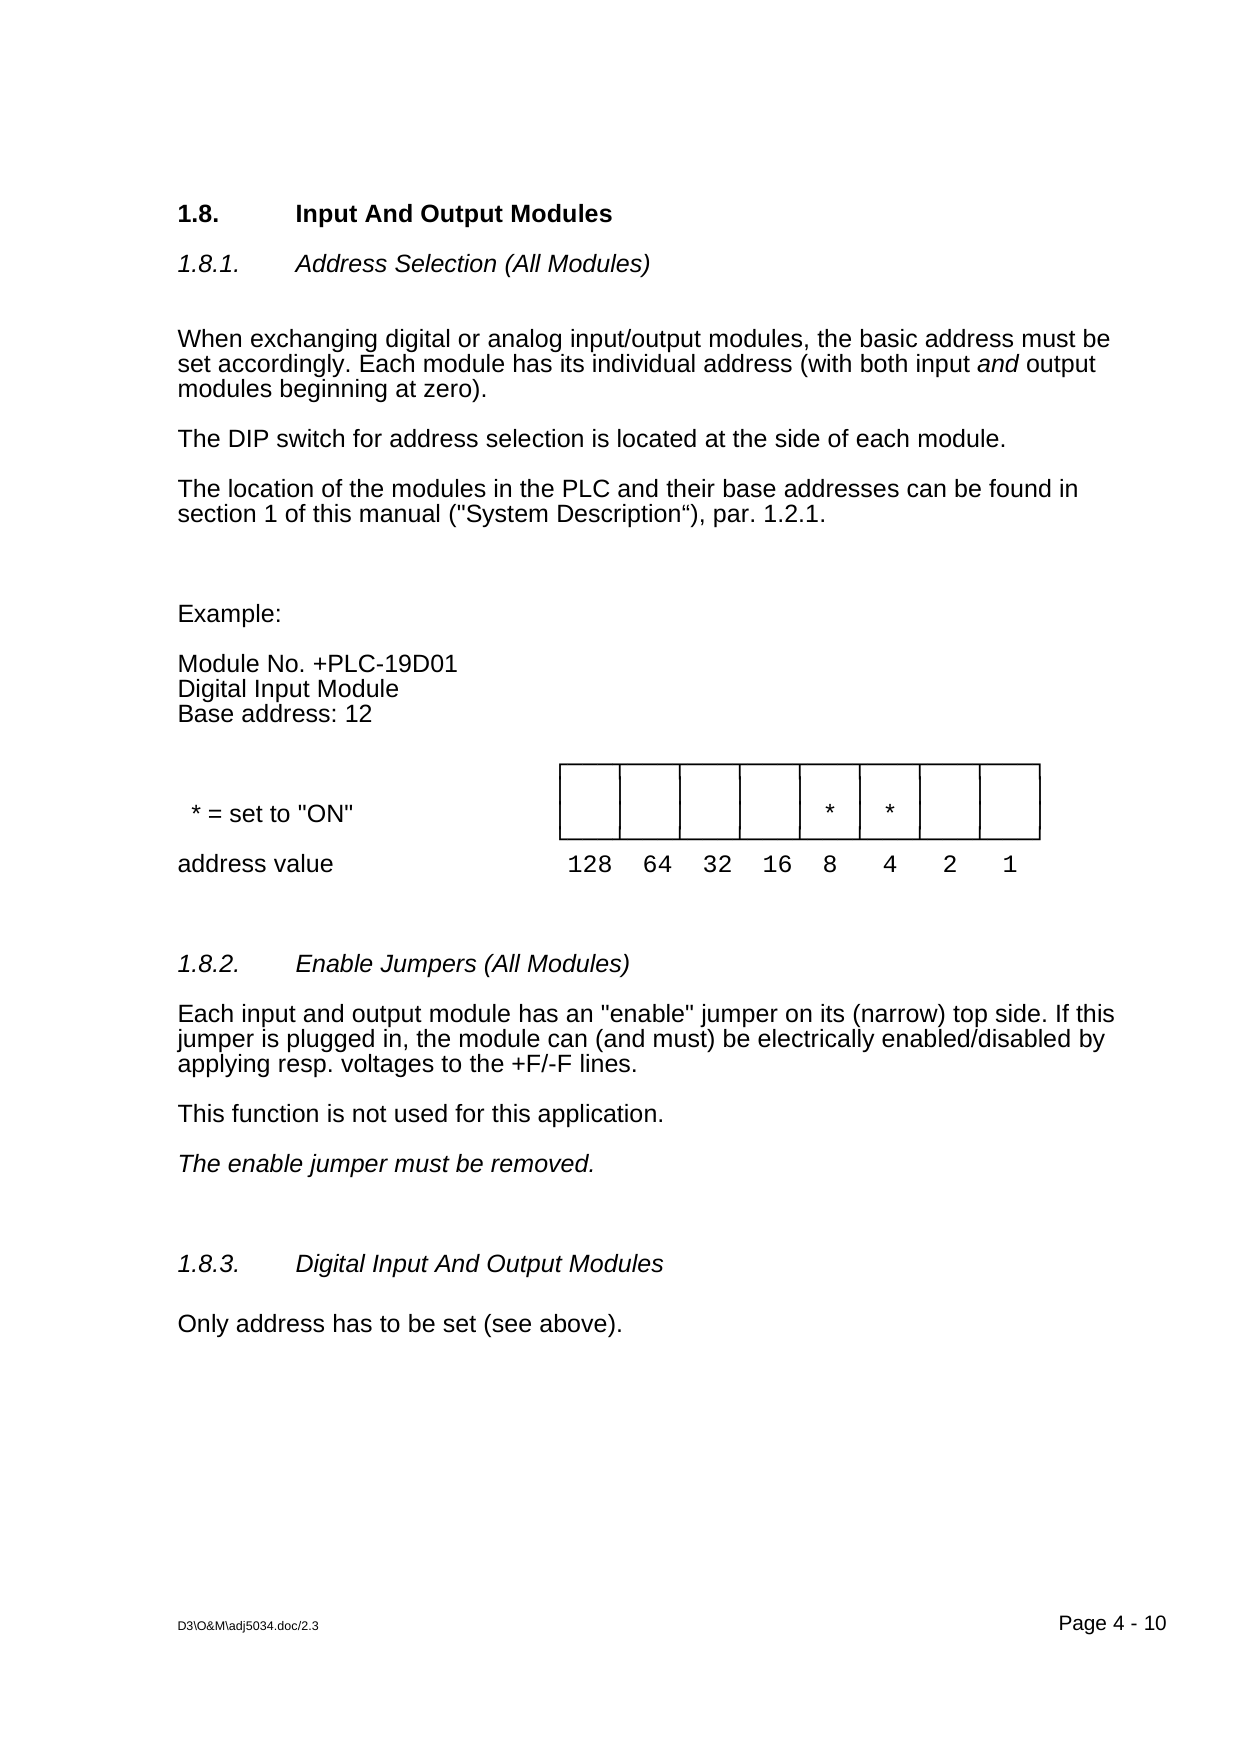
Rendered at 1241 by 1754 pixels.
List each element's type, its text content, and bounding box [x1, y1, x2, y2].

text The enable jumper must be removed. [177, 1152, 1122, 1177]
text Example: [177, 602, 1122, 627]
text When exchanging digital or analog input/output modules, the basic address must be set accordingly. Each module has its individual address (with both input and output modules beginning at zero). [177, 302, 1122, 402]
subtitle 1.8.3. Digital Input And Output Modules [177, 1252, 1122, 1277]
text Only address has to be set (see above). [177, 1302, 1122, 1340]
text Each input and output module has an "enable" jumper on its (narrow) top side. If this jumper is plugged in, the module can (and must) be electrically enabled/disabled by applying resp. voltages to the +F/-F lines. [177, 1002, 1122, 1077]
text Module No. +PLC-19D01 Digital Input Module Base address: 12 [177, 652, 1122, 727]
subtitle 1.8.2. Enable Jumpers (All Modules) [177, 952, 1122, 977]
text The DIP switch for address selection is located at the side of each module. [177, 427, 1122, 452]
subtitle 1.8.1. Address Selection (All Modules) [177, 252, 1122, 277]
text This function is not used for this application. [177, 1102, 1122, 1127]
subtitle 1.8. Input And Output Modules [177, 202, 1122, 227]
text The location of the modules in the PLC and their base addresses can be found in section 1 of this manual ("System Description“), par. 1.2.1. [177, 477, 1122, 527]
text ┌───┬───┬───┬───┬───┬───┬───┬───┐ │ │ │ │ │ │ │ │ │ * = set to "ON" │ │ │ │ │ * │ * │ │ │ └───┴───┴───┴───┴───┴───┴───┴───┘ address value 128 64 32 16 8 4 2 1 [177, 752, 1122, 877]
